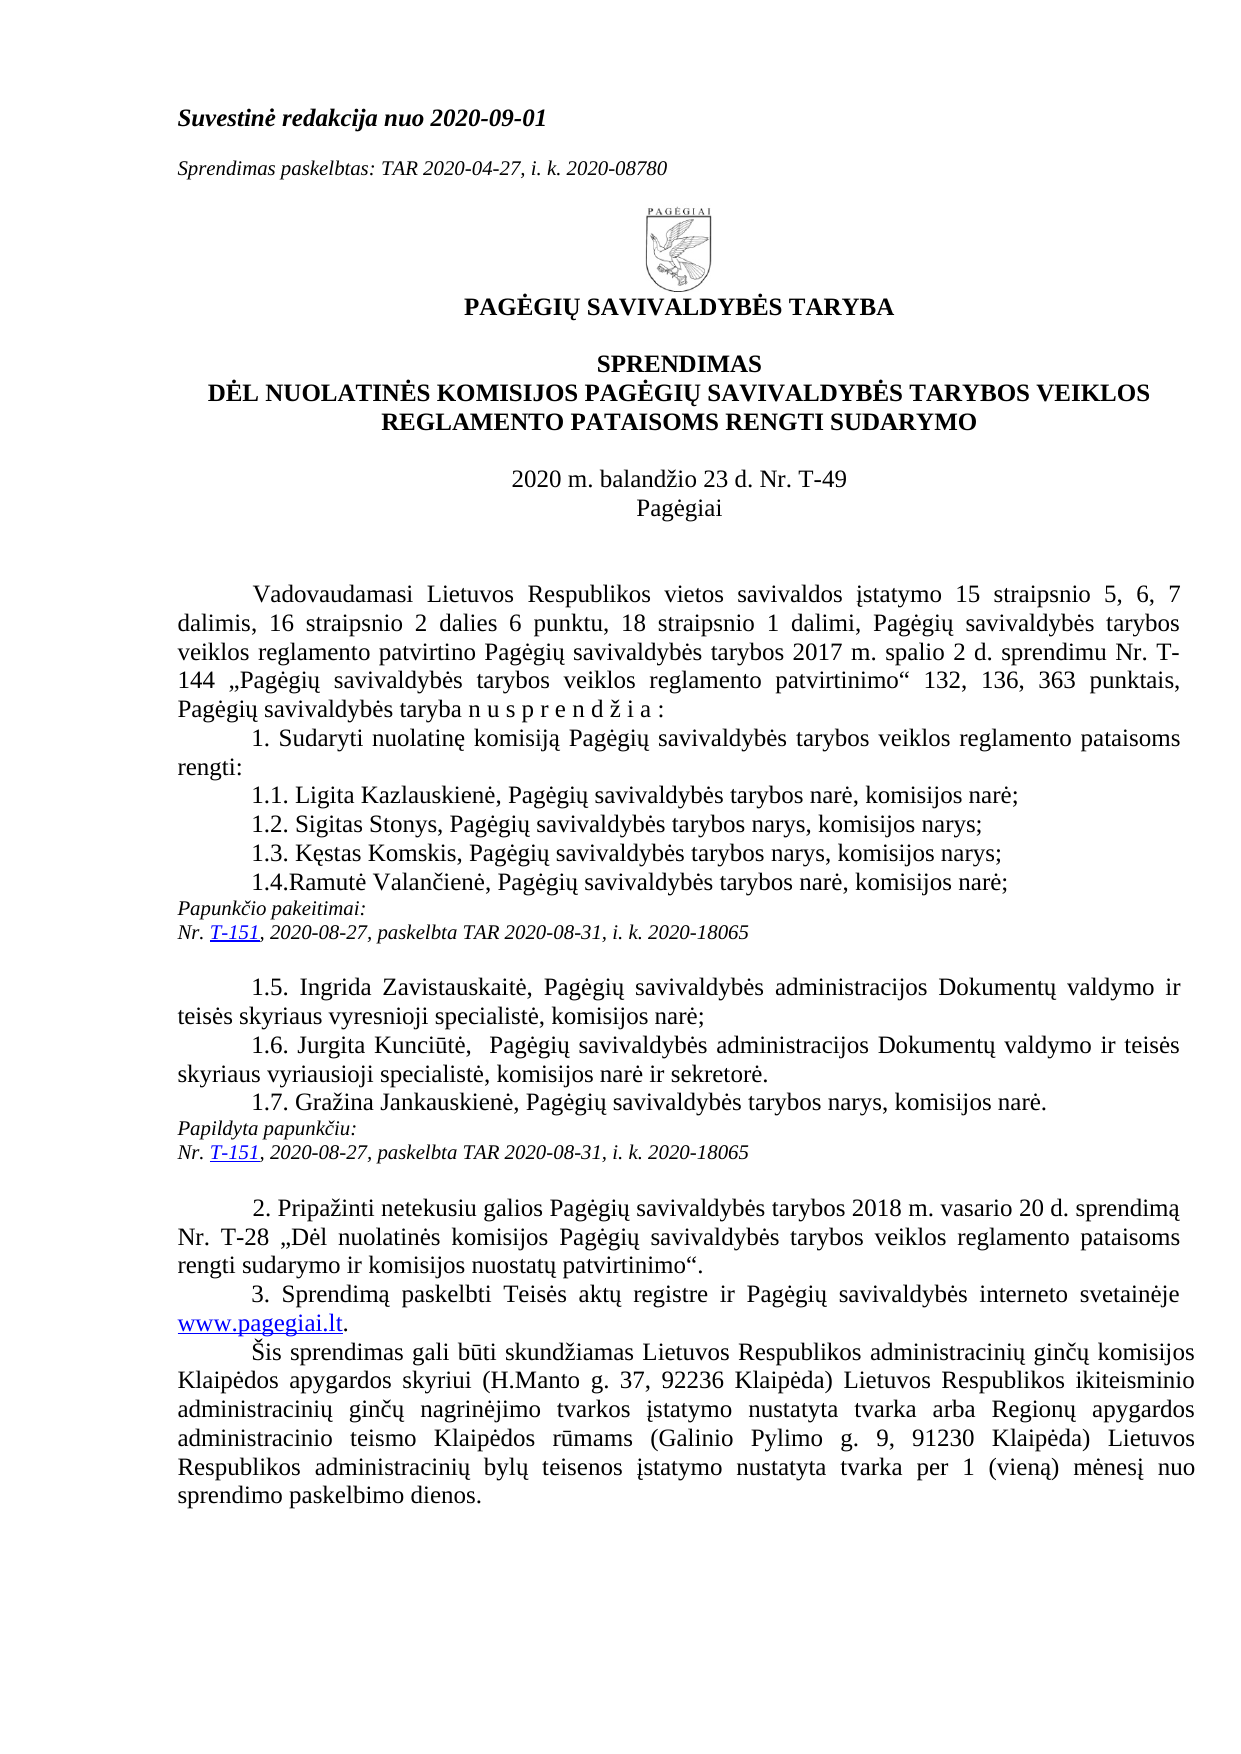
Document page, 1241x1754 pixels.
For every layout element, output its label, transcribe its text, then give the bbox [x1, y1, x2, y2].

text 1. Sudaryti nuolatinę komisiją Pagėgių savivaldybės tarybos veiklos reglamento pataisoms rengti: [177, 723, 1181, 781]
text 2. Pripažinti netekusiu galios Pagėgių savivaldybės tarybos 2018 m. vasario 20 d. sprendimą Nr. T-28 „Dėl nuolatinės komisijos Pagėgių savivaldybės tarybos veiklos reglamento pataisoms rengti sudarymo ir komisijos nuostatų patvirtinimo“. [177, 1193, 1181, 1279]
text Sprendimas paskelbtas: TAR 2020-04-27, i. k. 2020-08780 [177, 156, 1181, 180]
text Vadovaudamasi Lietuvos Respublikos vietos savivaldos įstatymo 15 straipsnio 5, 6, 7 dalimis, 16 straipsnio 2 dalies 6 punktu, 18 straipsnio 1 dalimi, Pagėgių savivaldybės tarybos veiklos reglamento patvirtino Pagėgių savivaldybės tarybos 2017 m. spalio 2 d. sprendimu Nr. T-144 „Pagėgių savivaldybės tarybos veiklos reglamento patvirtinimo“ 132, 136, 363 punktais, Pagėgių savivaldybės taryba nusprendžia: [177, 579, 1181, 723]
text 1.3. Kęstas Komskis, Pagėgių savivaldybės tarybos narys, komisijos narys; [177, 838, 1181, 867]
text 1.6. Jurgita Kunciūtė, Pagėgių savivaldybės administracijos Dokumentų valdymo ir teisės skyriaus vyriausioji specialistė, komisijos narė ir sekretorė. [177, 1030, 1181, 1087]
text 1.2. Sigitas Stonys, Pagėgių savivaldybės tarybos narys, komisijos narys; [177, 809, 1181, 838]
text Suvestinė redakcija nuo 2020-09-01 [177, 103, 1181, 132]
text Papildyta papunkčiu: [177, 1116, 1181, 1140]
text Nr. T-151, 2020-08-27, paskelbta TAR 2020-08-31, i. k. 2020-18065 [177, 920, 1181, 944]
text Pagėgių savivaldybės taryba [177, 292, 1181, 321]
text Nr. T-151, 2020-08-27, paskelbta TAR 2020-08-31, i. k. 2020-18065 [177, 1140, 1181, 1164]
text sprendimas [177, 349, 1181, 378]
text 1.7. Gražina Jankauskienė, Pagėgių savivaldybės tarybos narys, komisijos narė. [177, 1087, 1181, 1116]
text Šis sprendimas gali būti skundžiamas Lietuvos Respublikos administracinių ginčų komisijos Klaipėdos apygardos skyriui (H.Manto g. 37, 92236 Klaipėda) Lietuvos Respublikos ikiteisminio administracinių ginčų nagrinėjimo tvarkos įstatymo nustatyta tvarka arba Regionų apygardos administracinio teismo Klaipėdos rūmams (Galinio Pylimo g. 9, 91230 Klaipėda) Lietuvos Respublikos administracinių bylų teisenos įstatymo nustatyta tvarka per 1 (vieną) mėnesį nuo sprendimo paskelbimo dienos. [177, 1337, 1196, 1509]
text 2020 m. balandžio 23 d. Nr. T-49 [177, 464, 1181, 493]
text 3. Sprendimą paskelbti Teisės aktų registre ir Pagėgių savivaldybės interneto svetainėje www.pagegiai.lt. [177, 1279, 1181, 1337]
text 1.5. Ingrida Zavistauskaitė, Pagėgių savivaldybės administracijos Dokumentų valdymo ir teisės skyriaus vyresnioji specialistė, komisijos narė; [177, 972, 1181, 1030]
text 1.4.Ramutė Valančienė, Pagėgių savivaldybės tarybos narė, komisijos narė; [177, 867, 1181, 896]
text DĖL NUOLATINĖS KOMISIJOS PAGĖGIŲ SAVIVALDYBĖS TARYBOS VEIKLOS REGLAMENTO PATAISOMS RENGTI SUDARYMO [177, 378, 1181, 436]
text Papunkčio pakeitimai: [177, 896, 1181, 920]
text 1.1. Ligita Kazlauskienė, Pagėgių savivaldybės tarybos narė, komisijos narė; [177, 781, 1181, 809]
text Pagėgiai [177, 493, 1181, 522]
